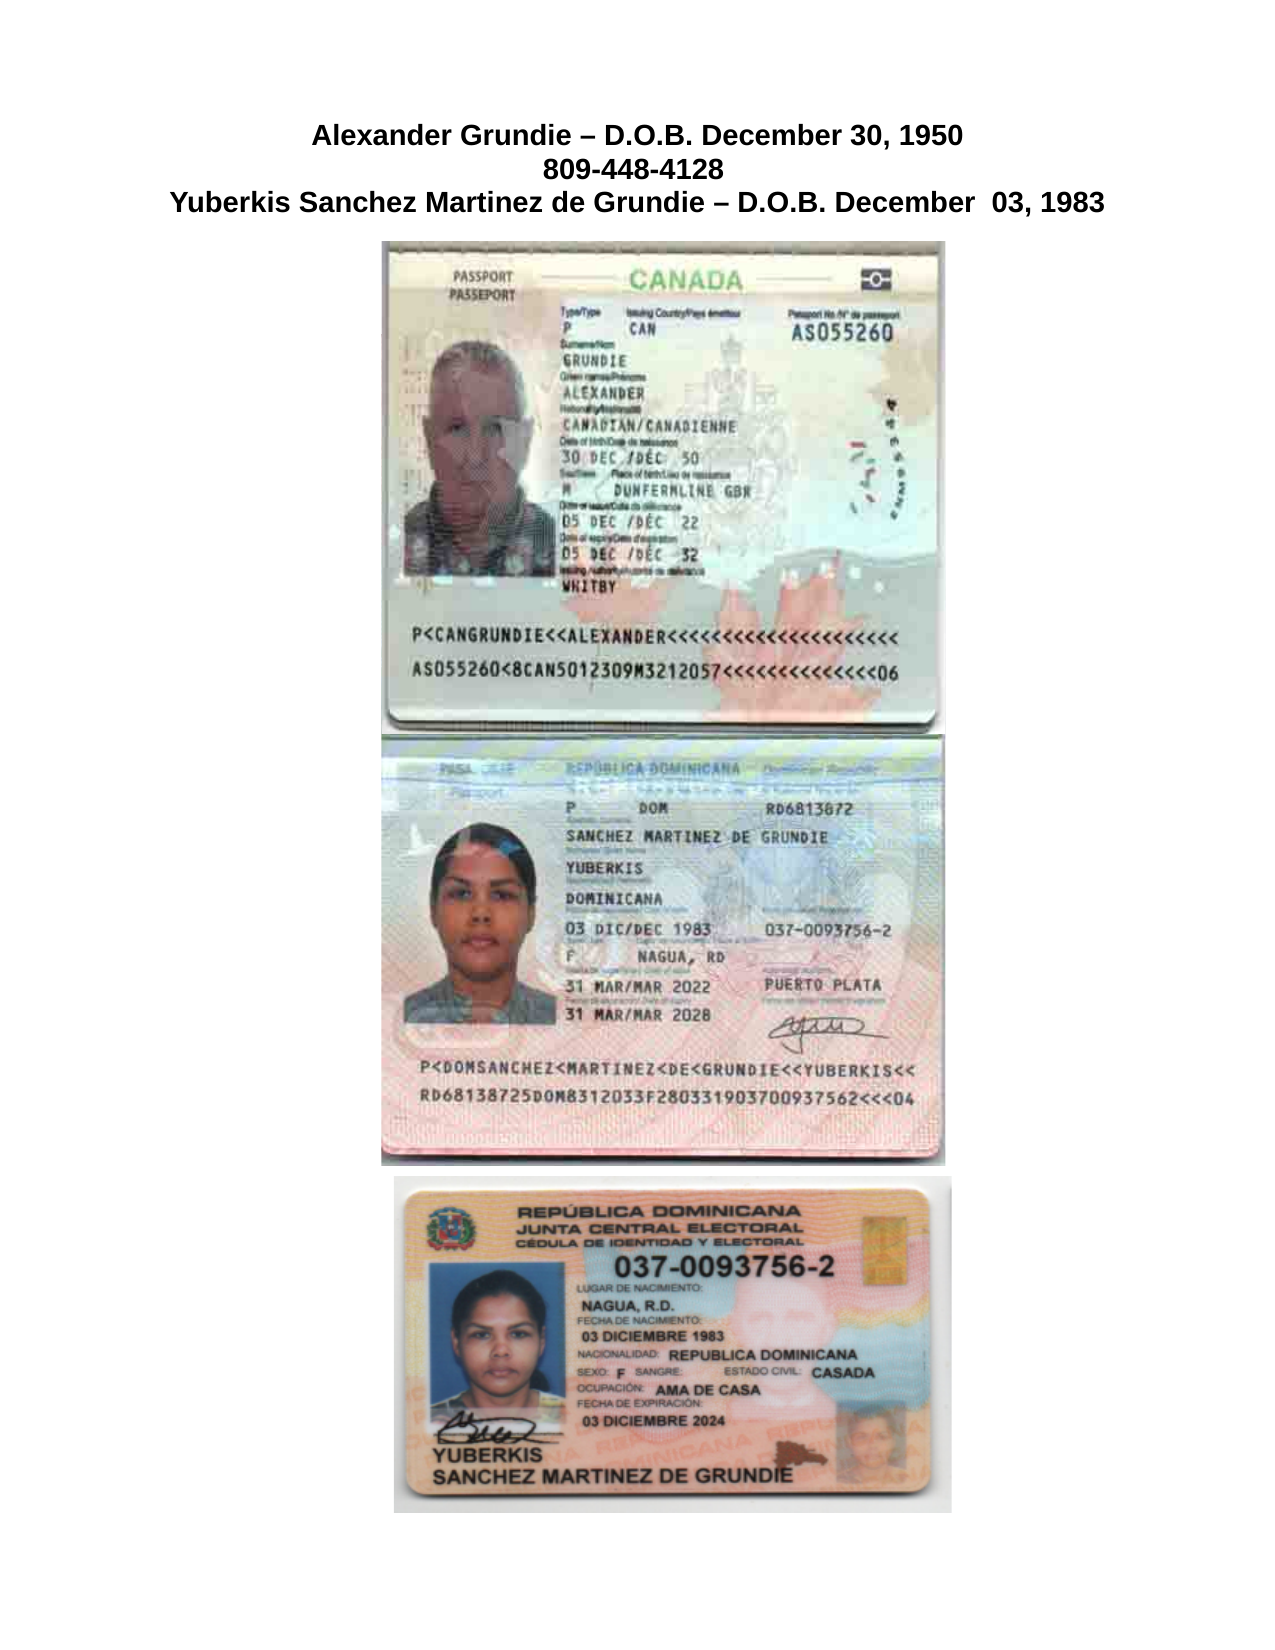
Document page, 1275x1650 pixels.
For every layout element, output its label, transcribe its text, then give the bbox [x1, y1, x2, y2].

text Yuberkis Sanchez Martinez de Grundie – D.O.B. December 03, 1983 [118, 185, 1157, 219]
picture [393, 1176, 952, 1513]
text Alexander Grundie – D.O.B. December 30, 1950 [118, 118, 1157, 152]
text 809-448-4128 [118, 152, 1157, 185]
picture [381, 241, 946, 1166]
